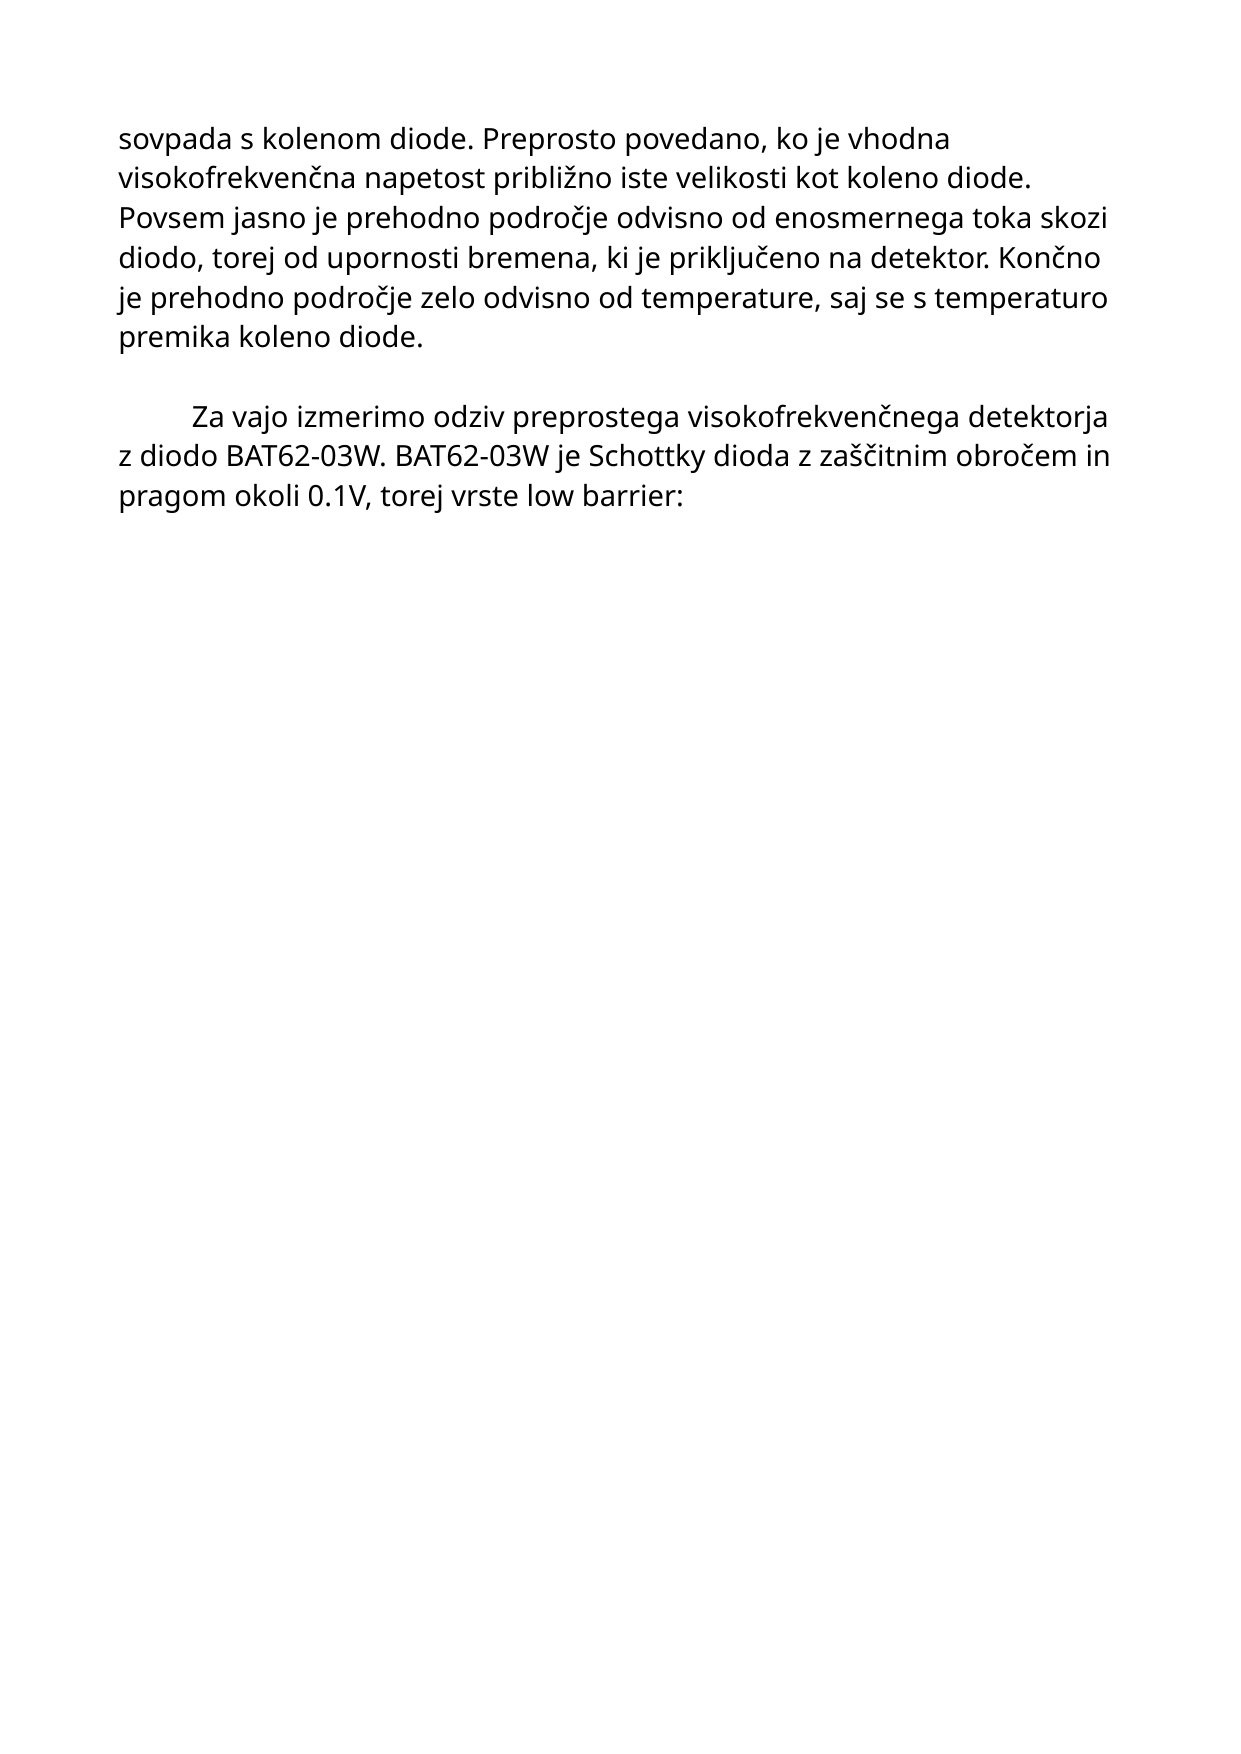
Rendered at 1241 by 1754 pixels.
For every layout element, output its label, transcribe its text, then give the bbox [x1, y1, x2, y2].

text Za vajo izmerimo odziv preprostega visokofrekvenčnega detektorja z diodo BAT62-03W. BAT62-03W je Schottky dioda z zaščitnim obročem in pragom okoli 0.1V, torej vrste low barrier: [118, 396, 1122, 515]
text sovpada s kolenom diode. Preprosto povedano, ko je vhodna visokofrekvenčna napetost približno iste velikosti kot koleno diode. Povsem jasno je prehodno področje odvisno od enosmernega toka skozi diodo, torej od upornosti bremena, ki je priključeno na detektor. Končno je prehodno področje zelo odvisno od temperature, saj se s temperaturo premika koleno diode. [118, 118, 1122, 356]
